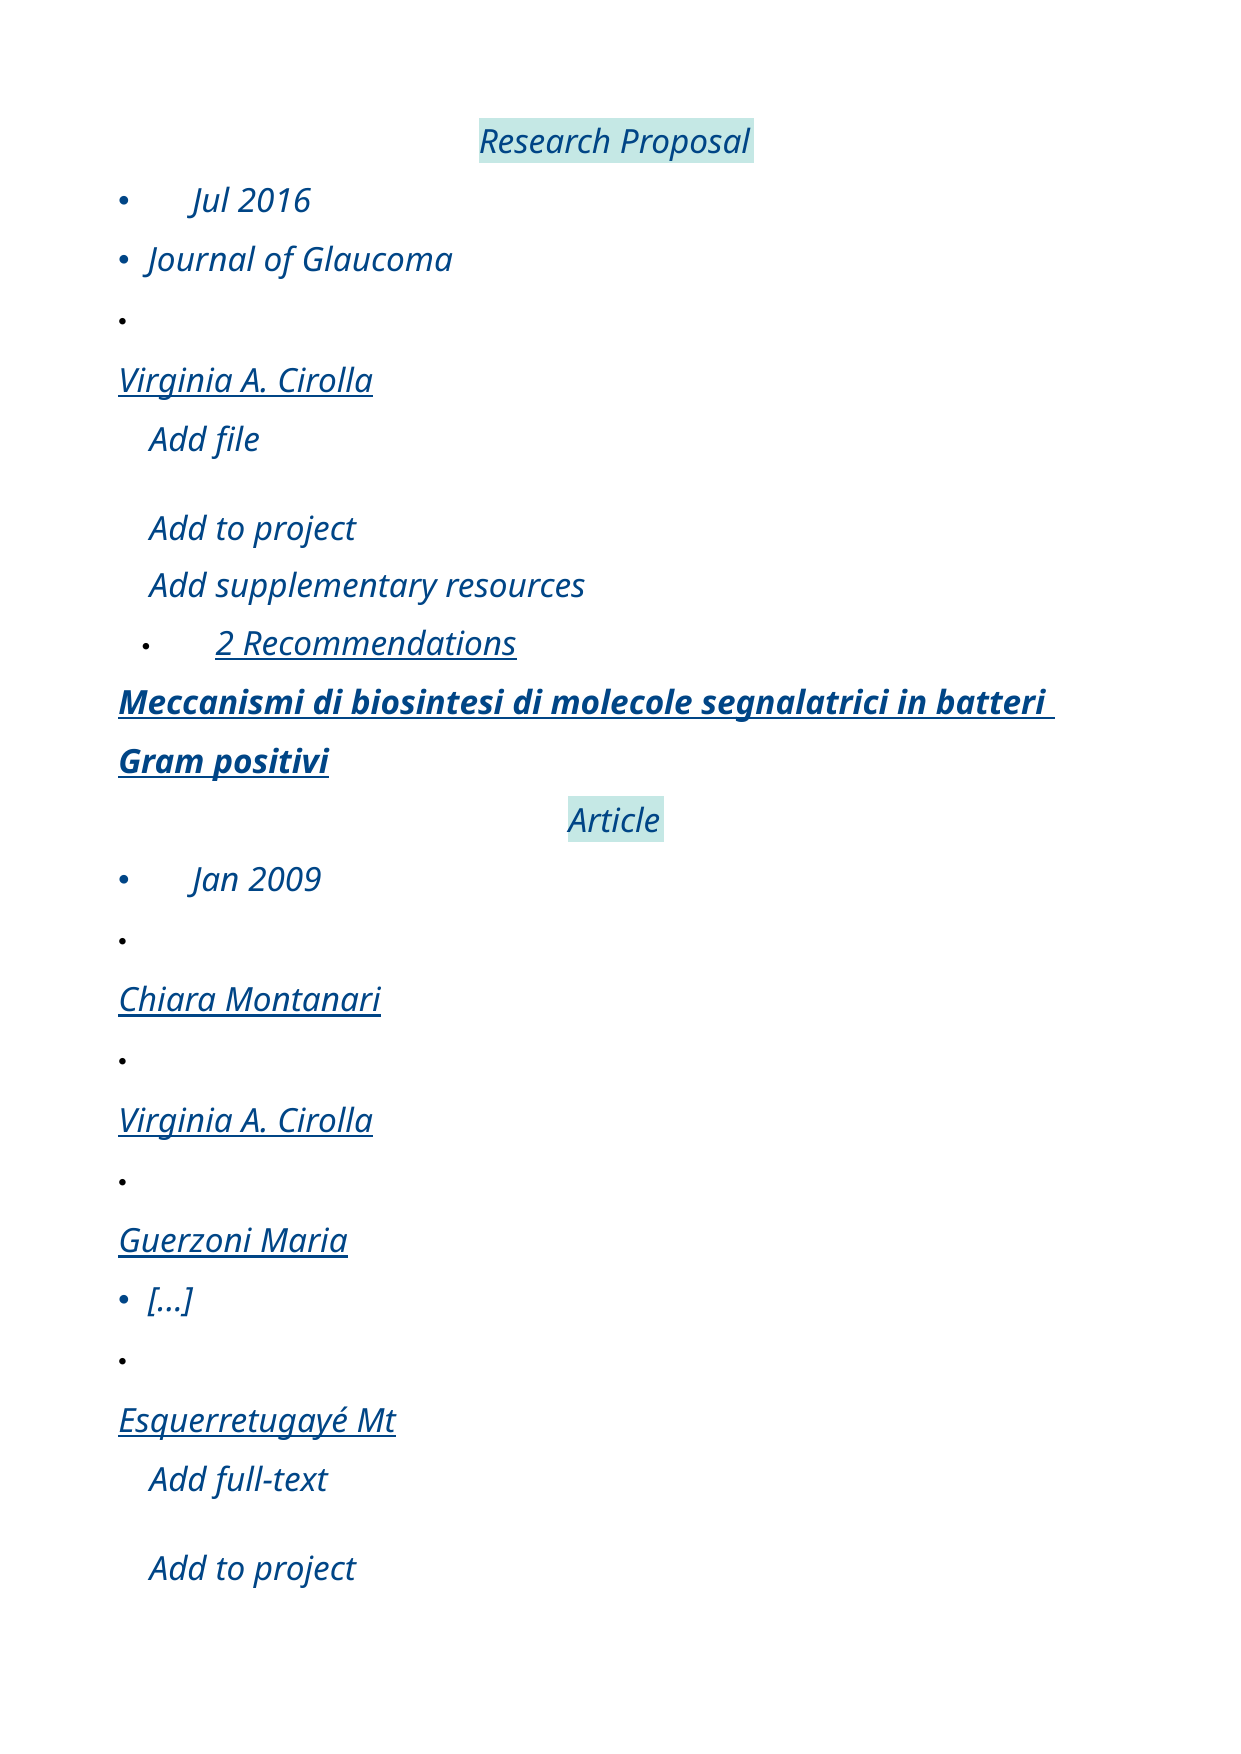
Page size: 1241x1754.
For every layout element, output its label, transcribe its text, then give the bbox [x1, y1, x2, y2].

text Guerzoni Maria [118, 1217, 1122, 1262]
text Virginia A. Cirolla [118, 1096, 1122, 1142]
text Research Proposal [118, 118, 1114, 163]
text Virginia A. Cirolla [118, 357, 1122, 402]
text Add file [149, 416, 1114, 461]
text Add to project [149, 1544, 1114, 1590]
list Jul 2016 [118, 177, 1122, 222]
text Article [118, 796, 1114, 842]
list Journal of Glaucoma [118, 236, 1122, 281]
text Add supplementary resources [149, 562, 1114, 607]
list [...] [118, 1276, 1122, 1321]
text Meccanismi di biosintesi di molecole segnalatrici in batteri Gram positivi [118, 678, 1122, 783]
list Jan 2009 [118, 855, 1122, 901]
text Esquerretugayé Mt [118, 1396, 1122, 1442]
text Add full-text [149, 1455, 1114, 1501]
list 2 Recommendations [142, 619, 1099, 665]
text Add to project [149, 504, 1114, 550]
text Chiara Montanari [118, 976, 1122, 1021]
